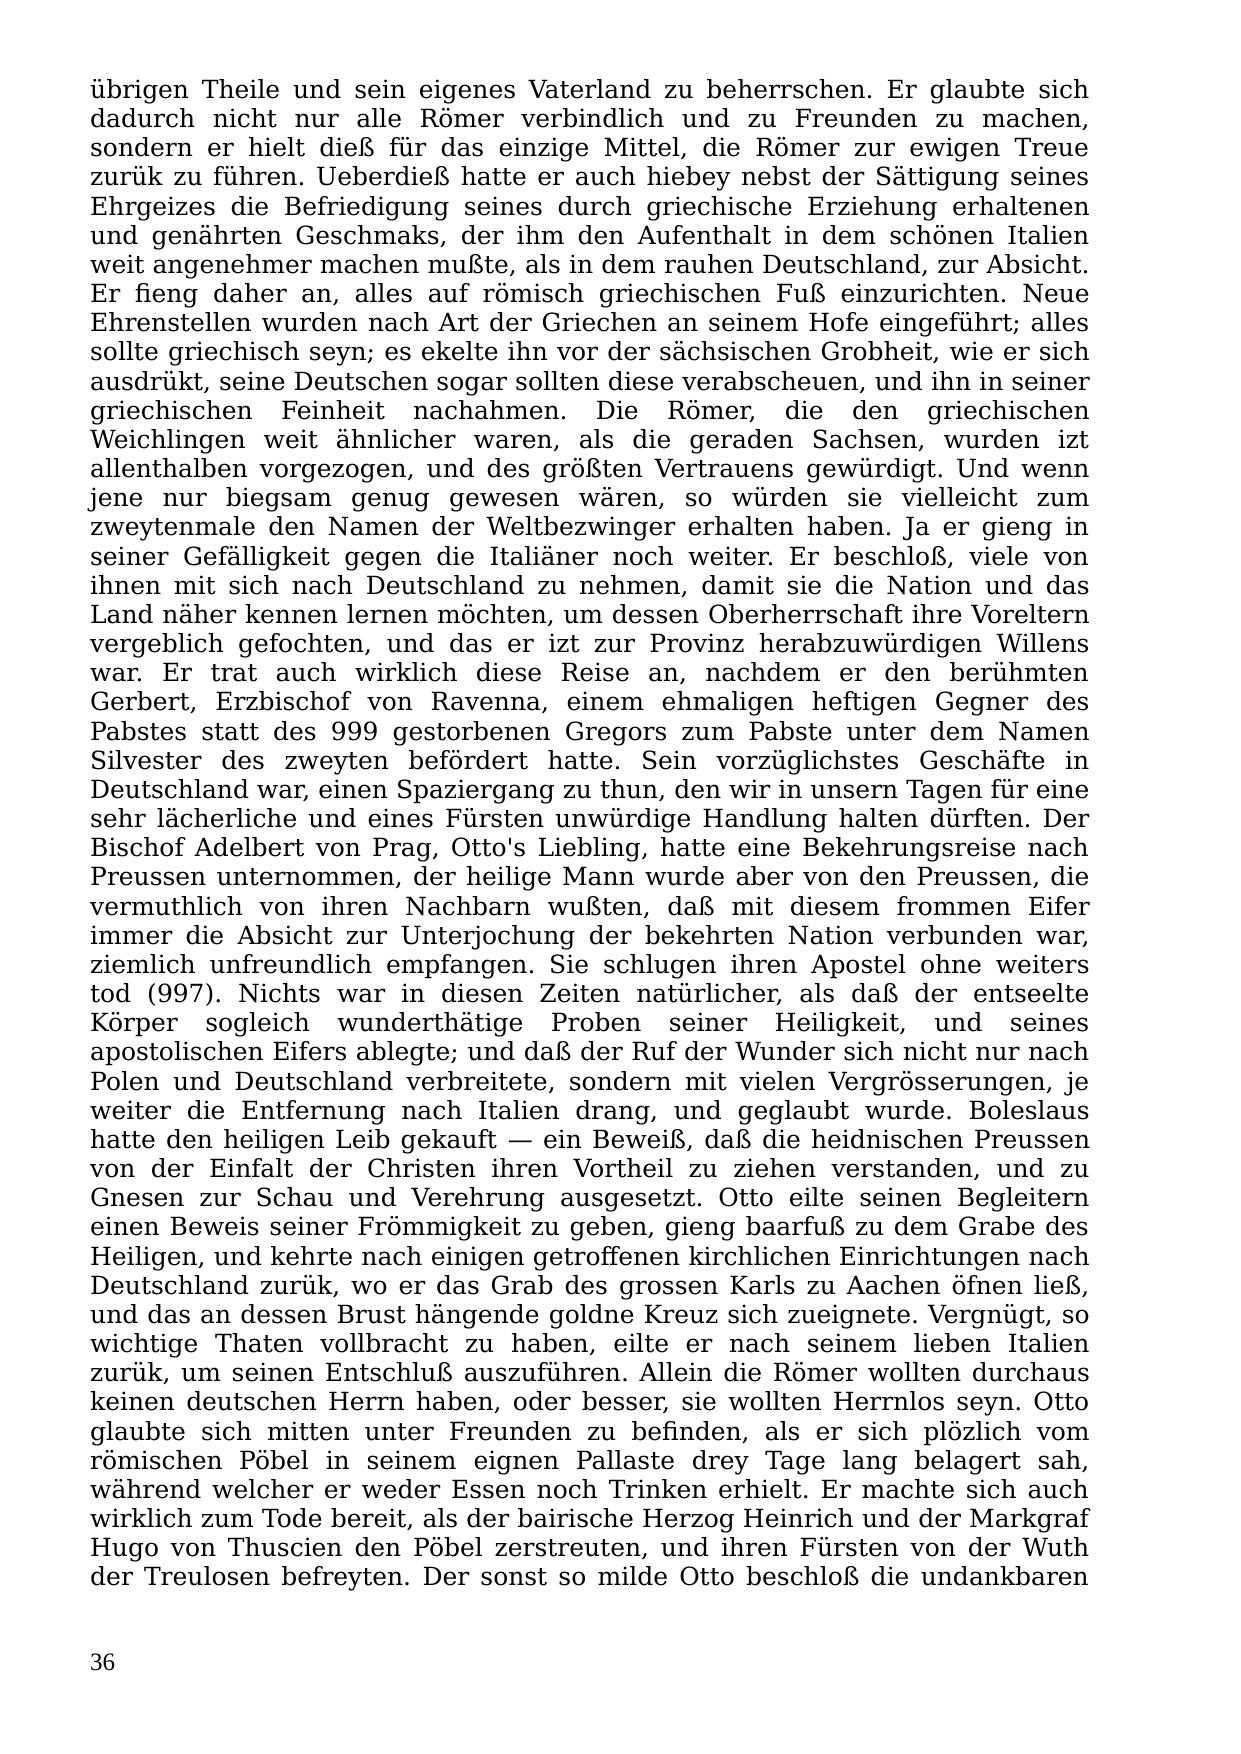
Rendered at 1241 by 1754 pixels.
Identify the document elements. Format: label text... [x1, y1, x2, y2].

text übrigen Theile und sein eigenes Vaterland zu beherrschen. Er glaubte sich dadurch nicht nur alle Römer verbindlich und zu Freunden zu machen, sondern er hielt dieß für das einzige Mittel, die Römer zur ewigen Treue zurük zu führen. Ueberdieß hatte er auch hiebey nebst der Sättigung seines Ehrgeizes die Befriedigung seines durch griechische Erziehung erhaltenen und genährten Geschmaks, der ihm den Aufenthalt in dem schönen Italien weit angenehmer machen mußte, als in dem rauhen Deutschland, zur Absicht. Er fieng daher an, alles auf römisch griechischen Fuß einzurichten. Neue Ehrenstellen wurden nach Art der Griechen an seinem Hofe eingeführt; alles sollte griechisch seyn; es ekelte ihn vor der sächsischen Grobheit, wie er sich ausdrükt, seine Deutschen sogar sollten diese verabscheuen, und ihn in seiner griechischen Feinheit nachahmen. Die Römer, die den griechischen Weichlingen weit ähnlicher waren, als die geraden Sachsen, wurden izt allenthalben vorgezogen, und des größten Vertrauens gewürdigt. Und wenn jene nur biegsam genug gewesen wären, so würden sie vielleicht zum zweytenmale den Namen der Weltbezwinger erhalten haben. Ja er gieng in seiner Gefälligkeit gegen die Italiäner noch weiter. Er beschloß, viele von ihnen mit sich nach Deutschland zu nehmen, damit sie die Nation und das Land näher kennen lernen möchten, um dessen Oberherrschaft ihre Voreltern vergeblich gefochten, und das er izt zur Provinz herabzuwürdigen Willens war. Er trat auch wirklich diese Reise an, nachdem er den berühmten Gerbert, Erzbischof von Ravenna, einem ehmaligen heftigen Gegner des Pabstes statt des 999 gestorbenen Gregors zum Pabste unter dem Namen Silvester des zweyten befördert hatte. Sein vorzüglichstes Geschäfte in Deutschland war, einen Spaziergang zu thun, den wir in unsern Tagen für eine sehr lächerliche und eines Fürsten unwürdige Handlung halten dürften. Der Bischof Adelbert von Prag, Otto's Liebling, hatte eine Bekehrungsreise nach Preussen unternommen, der heilige Mann wurde aber von den Preussen, die vermuthlich von ihren Nachbarn wußten, daß mit diesem frommen Eifer immer die Absicht zur Unterjochung der bekehrten Nation verbunden war, ziemlich unfreundlich empfangen. Sie schlugen ihren Apostel ohne weiters tod (997). Nichts war in diesen Zeiten natürlicher, als daß der entseelte Körper sogleich wunderthätige Proben seiner Heiligkeit, und seines apostolischen Eifers ablegte; und daß der Ruf der Wunder sich nicht nur nach Polen und Deutschland verbreitete, sondern mit vielen Vergrösserungen, je weiter die Entfernung nach Italien drang, und geglaubt wurde. Boleslaus hatte den heiligen Leib gekauft — ein Beweiß, daß die heidnischen Preussen von der Einfalt der Christen ihren Vortheil zu ziehen verstanden, und zu Gnesen zur Schau und Verehrung ausgesetzt. Otto eilte seinen Begleitern einen Beweis seiner Frömmigkeit zu geben, gieng baarfuß zu dem Grabe des Heiligen, und kehrte nach einigen getroffenen kirchlichen Einrichtungen nach Deutschland zurük, wo er das Grab des grossen Karls zu Aachen öfnen ließ, und das an dessen Brust hängende goldne Kreuz sich zueignete. Vergnügt, so wichtige Thaten vollbracht zu haben, eilte er nach seinem lieben Italien zurük, um seinen Entschluß auszuführen. Allein die Römer wollten durchaus keinen deutschen Herrn haben, oder besser, sie wollten Herrnlos seyn. Otto glaubte sich mitten unter Freunden zu befinden, als er sich plözlich vom römischen Pöbel in seinem eignen Pallaste drey Tage lang belagert sah, während welcher er weder Essen noch Trinken erhielt. Er machte sich auch wirklich zum Tode bereit, als der bairische Herzog Heinrich und der Markgraf Hugo von Thuscien den Pöbel zerstreuten, und ihren Fürsten von der Wuth der Treulosen befreyten. Der sonst so milde Otto beschloß die undankbaren [90, 75, 1091, 1592]
